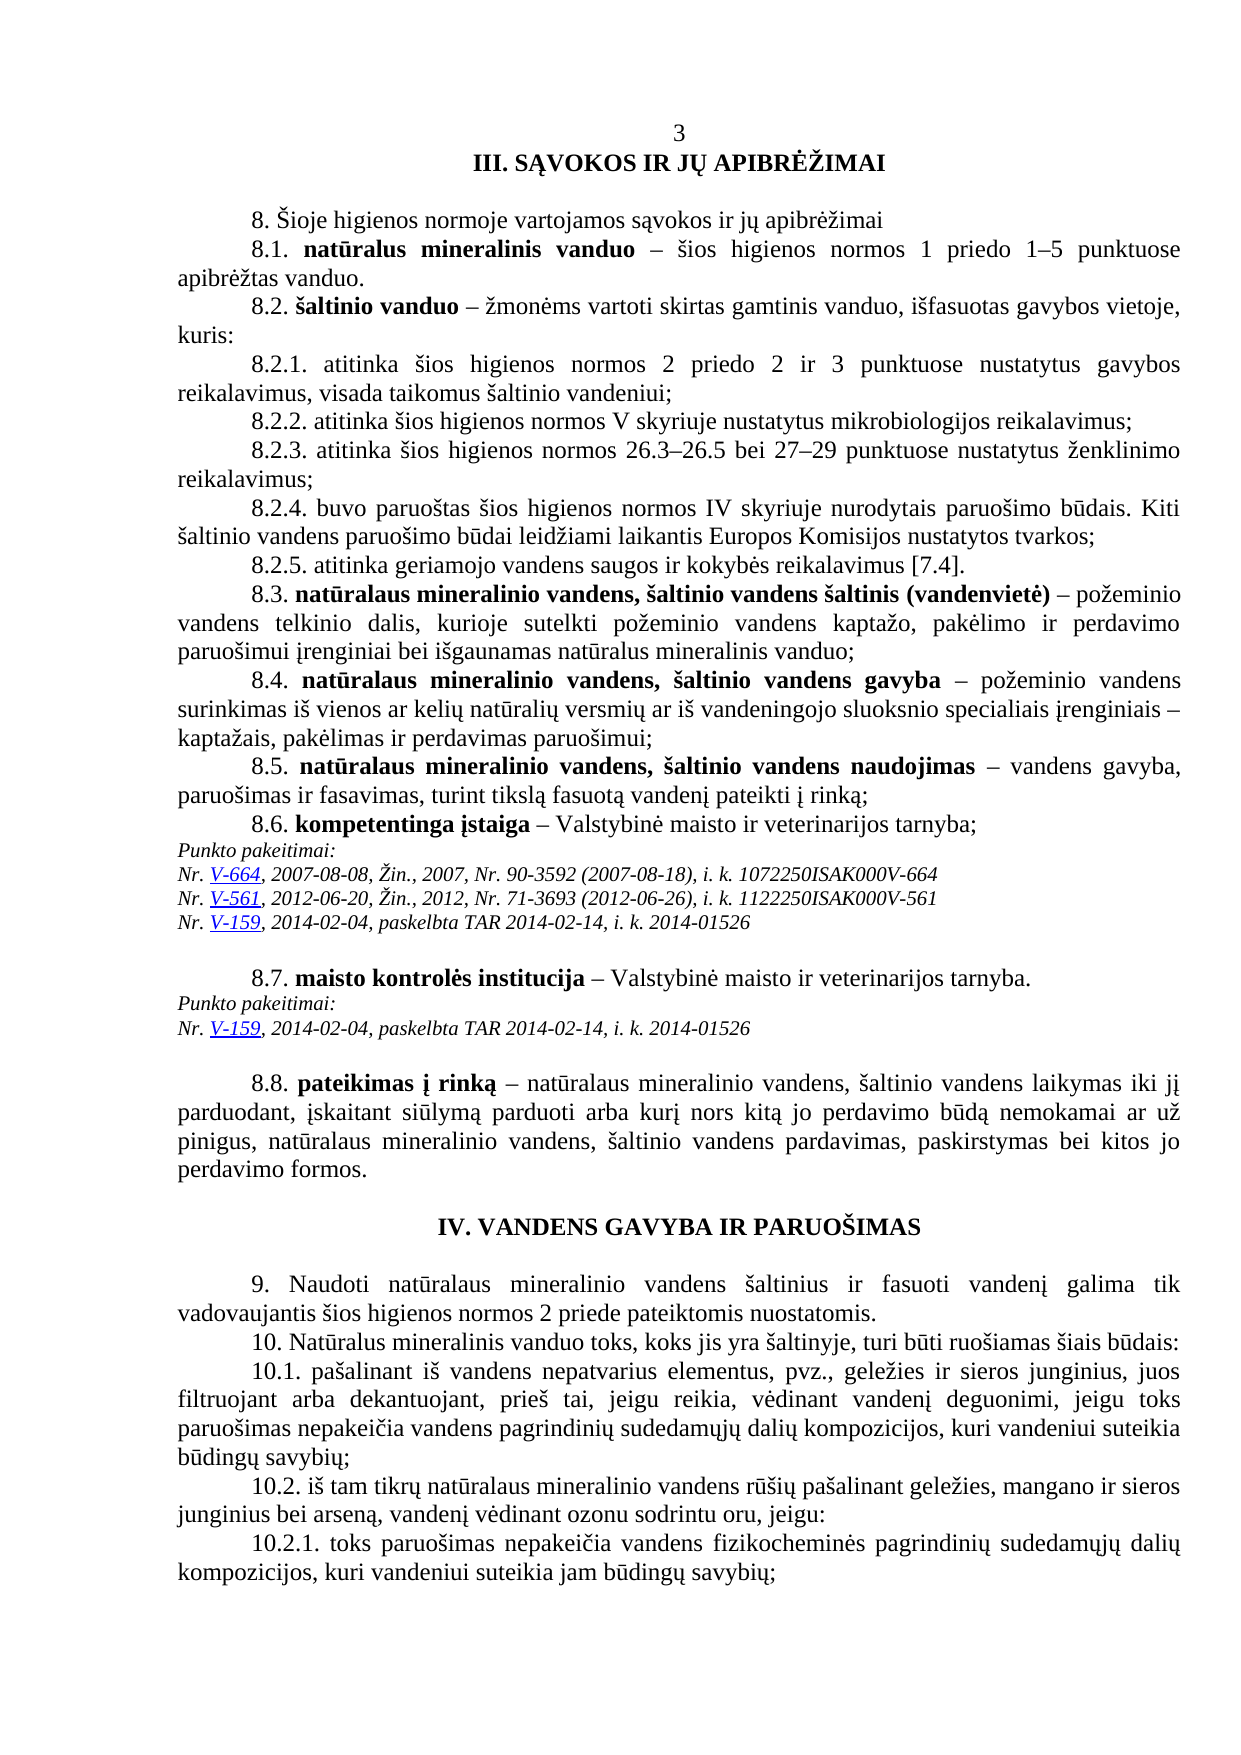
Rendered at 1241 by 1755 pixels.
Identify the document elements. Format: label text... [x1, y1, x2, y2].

text 10.1. pašalinant iš vandens nepatvarius elementus, pvz., geležies ir sieros junginius, juos filtruojant arba dekantuojant, prieš tai, jeigu reikia, vėdinant vandenį deguonimi, jeigu toks paruošimas nepakeičia vandens pagrindinių sudedamųjų dalių kompozicijos, kuri vandeniui suteikia būdingų savybių; [177, 1356, 1181, 1471]
text III. sąvokos ir jų apibrėžimai [177, 148, 1181, 176]
text 9. Naudoti natūralaus mineralinio vandens šaltinius ir fasuoti vandenį galima tik vadovaujantis šios higienos normos 2 priede pateiktomis nuostatomis. [177, 1269, 1181, 1327]
text Nr. V-561, 2012-06-20, Žin., 2012, Nr. 71-3693 (2012-06-26), i. k. 1122250ISAK000V-561 [177, 886, 1181, 910]
text 10.2.1. toks paruošimas nepakeičia vandens fizikocheminės pagrindinių sudedamųjų dalių kompozicijos, kuri vandeniui suteikia jam būdingų savybių; [177, 1528, 1181, 1586]
text 10. Natūralus mineralinis vanduo toks, koks jis yra šaltinyje, turi būti ruošiamas šiais būdais: [177, 1327, 1181, 1356]
text 8.6. kompetentinga įstaiga – Valstybinė maisto ir veterinarijos tarnyba; [177, 809, 1181, 838]
text 8.8. pateikimas į rinką – natūralaus mineralinio vandens, šaltinio vandens laikymas iki jį parduodant, įskaitant siūlymą parduoti arba kurį nors kitą jo perdavimo būdą nemokamai ar už pinigus, natūralaus mineralinio vandens, šaltinio vandens pardavimas, paskirstymas bei kitos jo perdavimo formos. [177, 1068, 1181, 1183]
text 8.2.4. buvo paruoštas šios higienos normos IV skyriuje nurodytais paruošimo būdais. Kiti šaltinio vandens paruošimo būdai leidžiami laikantis Europos Komisijos nustatytos tvarkos; [177, 493, 1181, 550]
text 10.2. iš tam tikrų natūralaus mineralinio vandens rūšių pašalinant geležies, mangano ir sieros junginius bei arseną, vandenį vėdinant ozonu sodrintu oru, jeigu: [177, 1471, 1181, 1528]
text 8.3. natūralaus mineralinio vandens, šaltinio vandens šaltinis (vandenvietė) – požeminio vandens telkinio dalis, kurioje sutelkti požeminio vandens kaptažo, pakėlimo ir perdavimo paruošimui įrenginiai bei išgaunamas natūralus mineralinis vanduo; [177, 579, 1181, 665]
text 8.7. maisto kontrolės institucija – Valstybinė maisto ir veterinarijos tarnyba. [177, 963, 1181, 991]
text 8.5. natūralaus mineralinio vandens, šaltinio vandens naudojimas – vandens gavyba, paruošimas ir fasavimas, turint tikslą fasuotą vandenį pateikti į rinką; [177, 751, 1181, 809]
text 8.2. šaltinio vanduo – žmonėms vartoti skirtas gamtinis vanduo, išfasuotas gavybos vietoje, kuris: [177, 291, 1181, 349]
text 8.2.2. atitinka šios higienos normos V skyriuje nustatytus mikrobiologijos reikalavimus; [177, 406, 1181, 435]
text Punkto pakeitimai: [177, 838, 1181, 862]
text Nr. V-159, 2014-02-04, paskelbta TAR 2014-02-14, i. k. 2014-01526 [177, 910, 1181, 934]
text 8.1. natūralus mineralinis vanduo – šios higienos normos 1 priedo 1–5 punktuose apibrėžtas vanduo. [177, 234, 1181, 291]
text 8.4. natūralaus mineralinio vandens, šaltinio vandens gavyba – požeminio vandens surinkimas iš vienos ar kelių natūralių versmių ar iš vandeningojo sluoksnio specialiais įrenginiais – kaptažais, pakėlimas ir perdavimas paruošimui; [177, 665, 1181, 751]
text 8. Šioje higienos normoje vartojamos sąvokos ir jų apibrėžimai [177, 205, 1181, 234]
text Nr. V-664, 2007-08-08, Žin., 2007, Nr. 90-3592 (2007-08-18), i. k. 1072250ISAK000V-664 [177, 862, 1181, 886]
text Nr. V-159, 2014-02-04, paskelbta TAR 2014-02-14, i. k. 2014-01526 [177, 1015, 1181, 1039]
text IV. VANDENS GAVYBA IR PARUOŠIMAS [177, 1212, 1181, 1241]
text 8.2.5. atitinka geriamojo vandens saugos ir kokybės reikalavimus [7.4]. [177, 550, 1181, 579]
text 8.2.1. atitinka šios higienos normos 2 priedo 2 ir 3 punktuose nustatytus gavybos reikalavimus, visada taikomus šaltinio vandeniui; [177, 349, 1181, 406]
text Punkto pakeitimai: [177, 991, 1181, 1015]
text 8.2.3. atitinka šios higienos normos 26.3–26.5 bei 27–29 punktuose nustatytus ženklinimo reikalavimus; [177, 435, 1181, 493]
